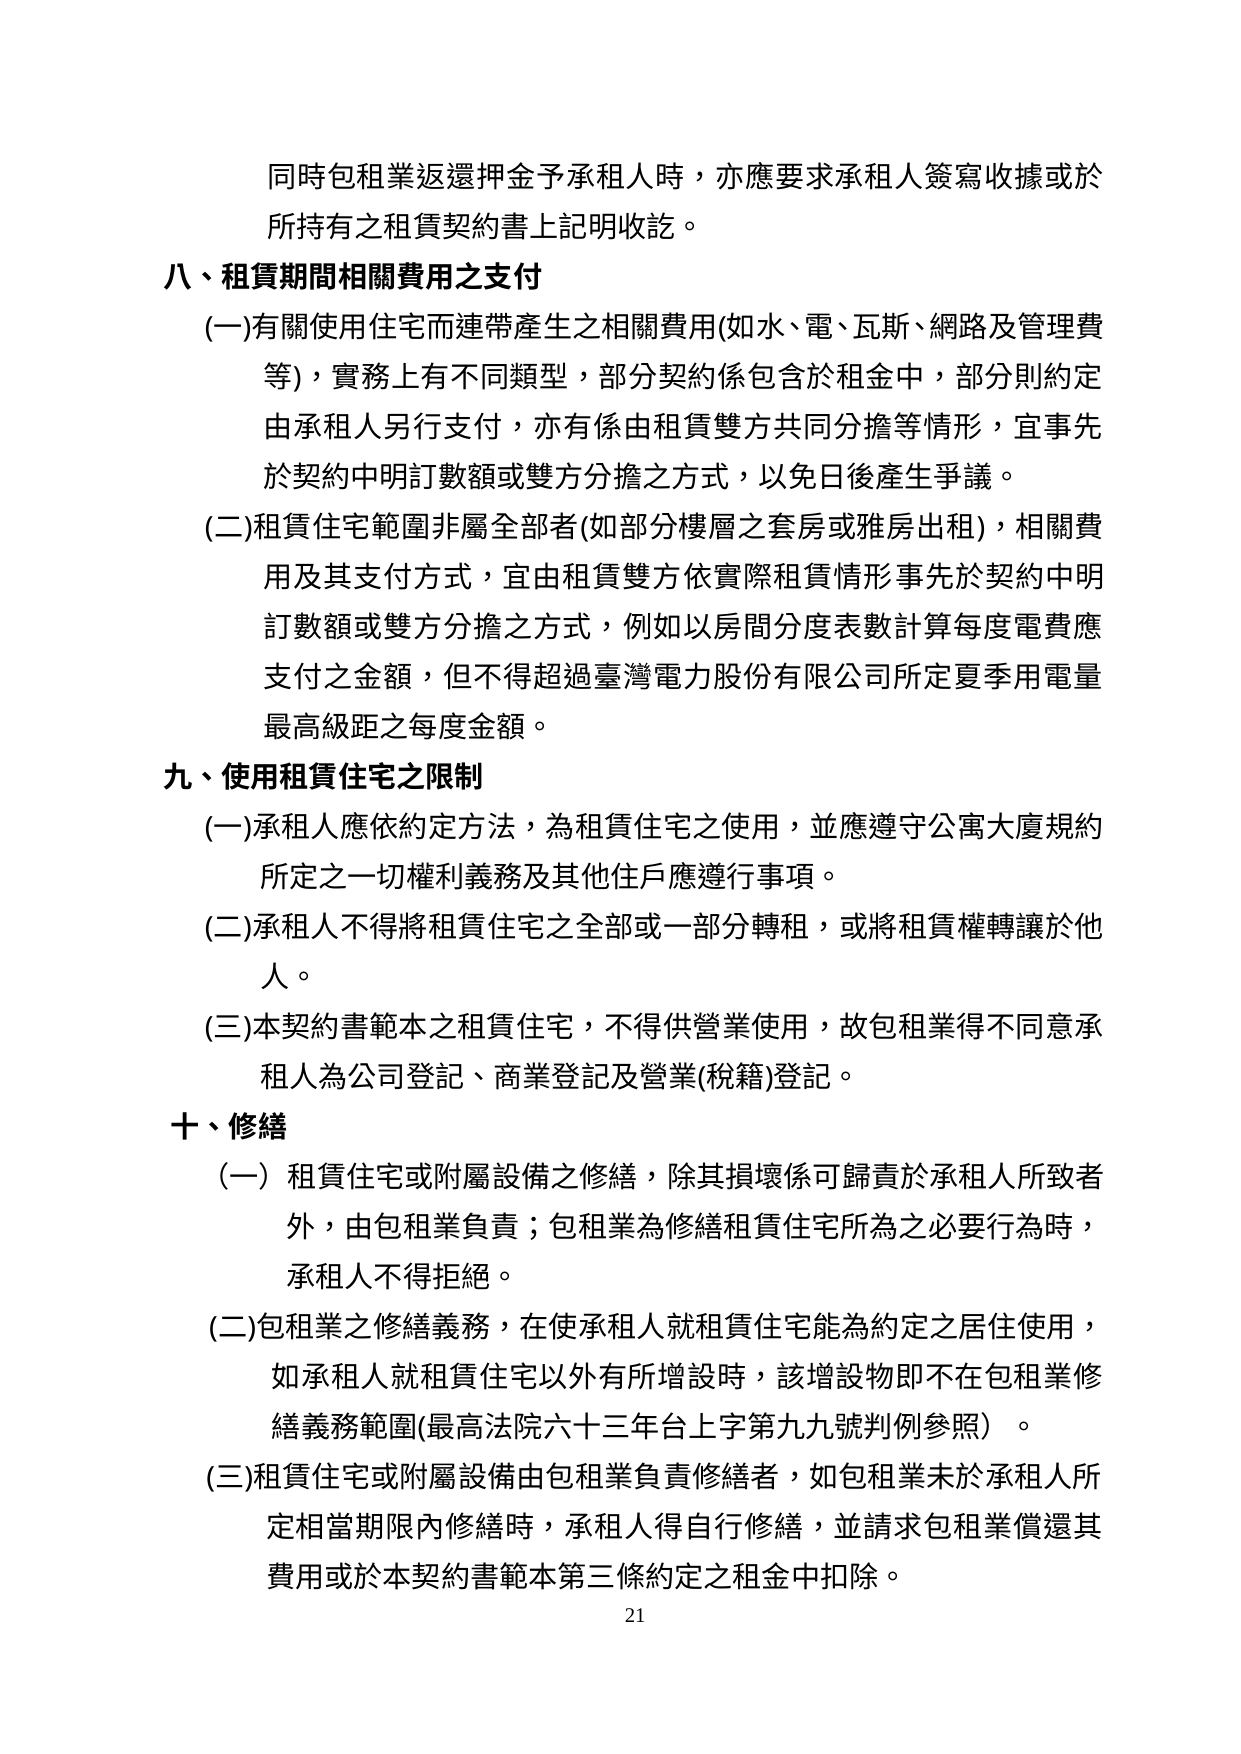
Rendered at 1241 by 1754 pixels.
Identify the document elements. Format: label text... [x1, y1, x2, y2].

text (三)本契約書範本之租賃住宅，不得供營業使用，故包租業得不同意承租人為公司登記、商業登記及營業(稅籍)登記。 [204, 998, 1104, 1098]
text （一）租賃住宅或附屬設備之修繕，除其損壞係可歸責於承租人所致者外，由包租業負責；包租業為修繕租賃住宅所為之必要行為時，承租人不得拒絕。 [200, 1148, 1104, 1298]
text (二)租賃住宅範圍非屬全部者(如部分樓層之套房或雅房出租)，相關費用及其支付方式，宜由租賃雙方依實際租賃情形事先於契約中明訂數額或雙方分擔之方式，例如以房間分度表數計算每度電費應支付之金額，但不得超過臺灣電力股份有限公司所定夏季用電量最高級距之每度金額。 [204, 498, 1104, 748]
text 九、使用租賃住宅之限制 [160, 748, 1104, 798]
text (一)有關使用住宅而連帶產生之相關費用(如水、電、瓦斯、網路及管理費等)，實務上有不同類型，部分契約係包含於租金中，部分則約定由承租人另行支付，亦有係由租賃雙方共同分擔等情形，宜事先於契約中明訂數額或雙方分擔之方式，以免日後產生爭議。 [204, 298, 1104, 498]
text (一)承租人應依約定方法，為租賃住宅之使用，並應遵守公寓大廈規約所定之一切權利義務及其他住戶應遵行事項。 [204, 798, 1104, 898]
text (二)包租業之修繕義務，在使承租人就租賃住宅能為約定之居住使用，如承租人就租賃住宅以外有所增設時，該增設物即不在包租業修繕義務範圍(最高法院六十三年台上字第九九號判例參照）。 [209, 1298, 1104, 1448]
text (二)承租人不得將租賃住宅之全部或一部分轉租，或將租賃權轉讓於他人。 [204, 898, 1104, 998]
text (三)租賃住宅或附屬設備由包租業負責修繕者，如包租業未於承租人所定相當期限內修繕時，承租人得自行修繕，並請求包租業償還其費用或於本契約書範本第三條約定之租金中扣除。 [206, 1448, 1104, 1598]
text 十、修繕 [160, 1098, 1104, 1148]
text (三)承租人於支付押金或租金時，包租業應簽寫收據或於承租人所持有之租賃契約書上註明收訖；若以轉帳方式支付，應保留轉帳收據。同時包租業返還押金予承租人時，亦應要求承租人簽寫收據或於所持有之租賃契約書上記明收訖。 [210, 148, 1104, 248]
text 八、租賃期間相關費用之支付 [160, 248, 1104, 298]
